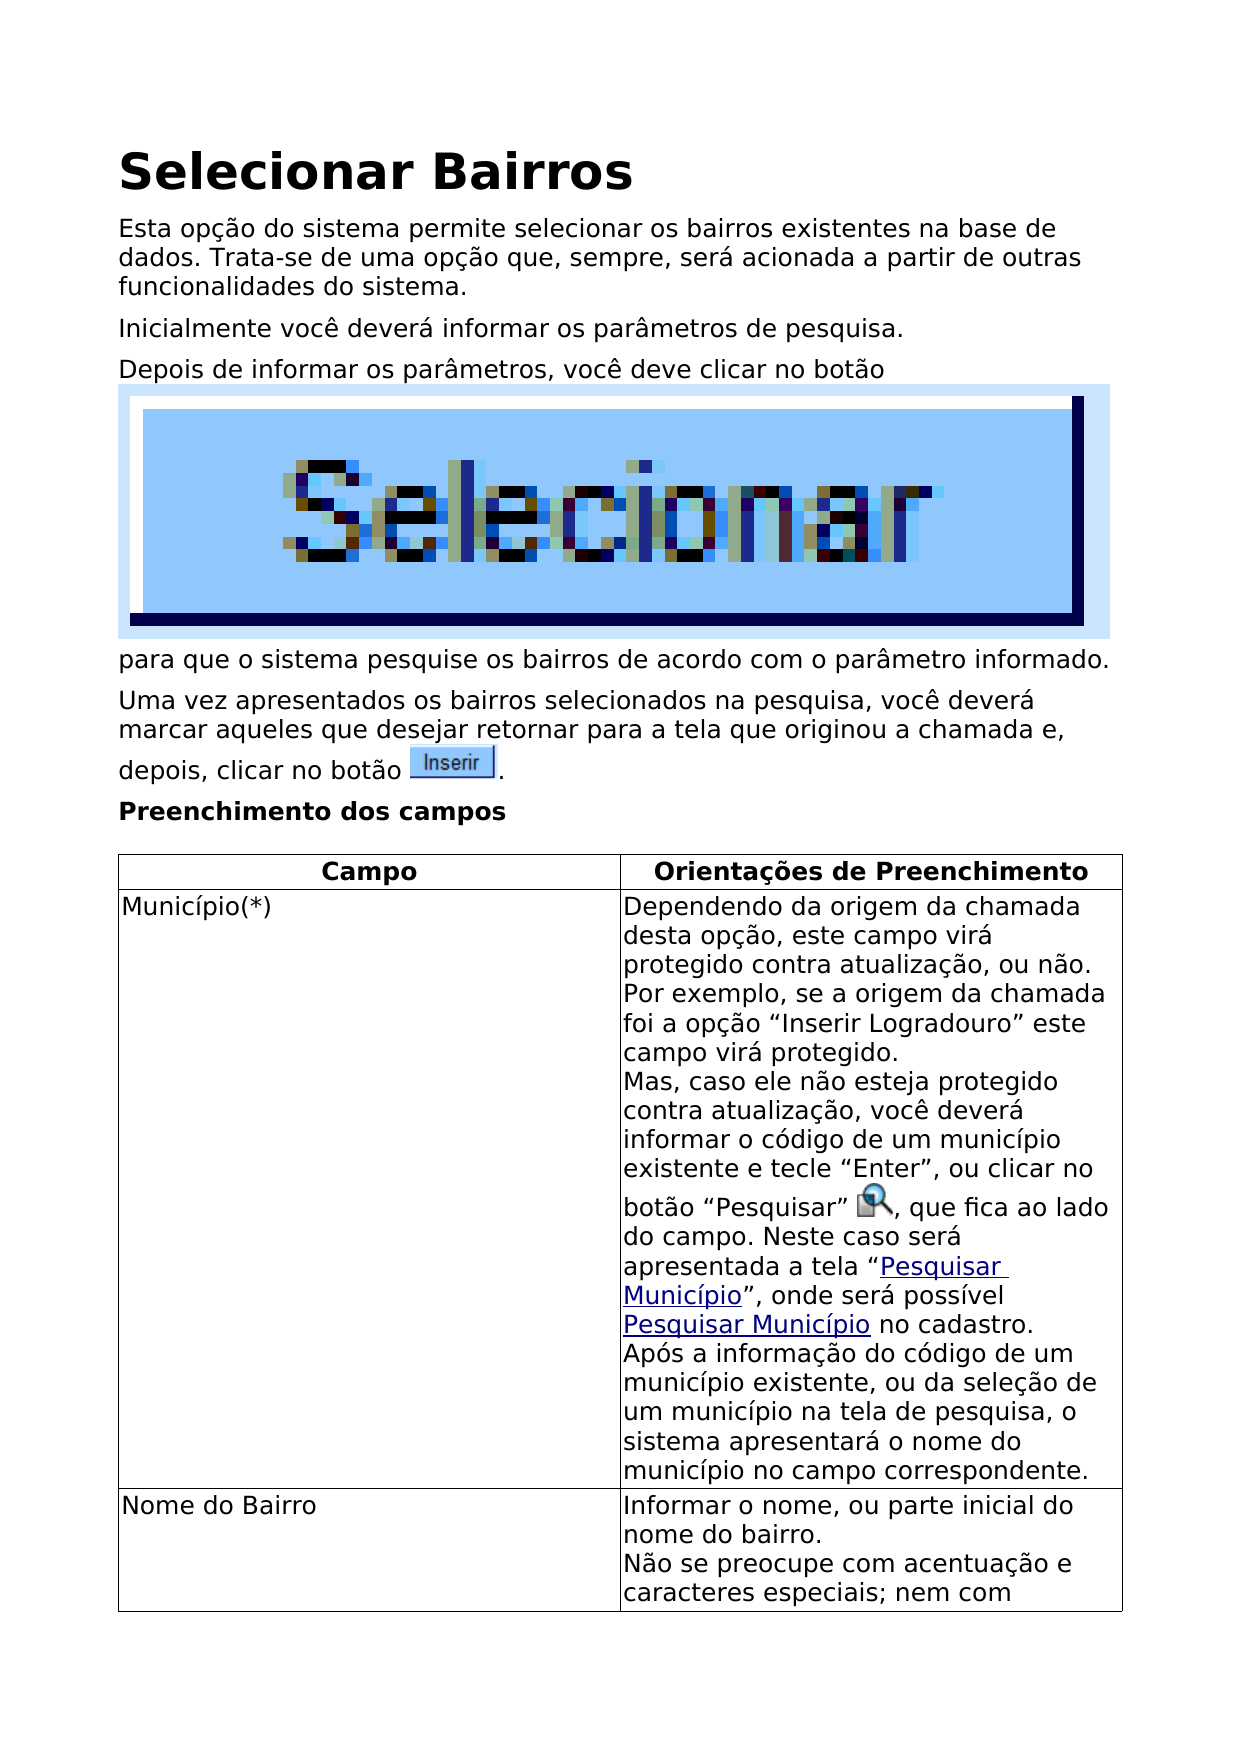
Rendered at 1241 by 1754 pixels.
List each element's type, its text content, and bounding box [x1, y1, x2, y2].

text Esta opção do sistema permite selecionar os bairros existentes na base de dados. Trata-se de uma opção que, sempre, será acionada a partir de outras funcionalidades do sistema. [118, 214, 1122, 301]
table_cell Município(*) [119, 890, 620, 1488]
picture [118, 384, 1123, 639]
table_header Orientações de Preenchimento [621, 855, 1122, 889]
picture [410, 744, 498, 780]
text Uma vez apresentados os bairros selecionados na pesquisa, você deverá marcar aqueles que desejar retornar para a tela que originou a chamada e, depois, clicar no botão . [118, 686, 1122, 785]
text para que o sistema pesquise os bairros de acordo com o parâmetro informado. [118, 639, 1122, 674]
table_cell Nome do Bairro [119, 1489, 620, 1611]
picture [857, 1183, 893, 1217]
table_header Campo [119, 855, 620, 889]
text Inicialmente você deverá informar os parâmetros de pesquisa. [118, 314, 1122, 343]
text Preenchimento dos campos [118, 798, 1122, 827]
table_cell Informar o nome, ou parte inicial do nome do bairro. Não se preocupe com acentuação e caracteres especiais; nem com [621, 1489, 1122, 1611]
subtitle Selecionar Bairros [118, 143, 1122, 201]
text Depois de informar os parâmetros, você deve clicar no botão [118, 356, 1122, 384]
table_cell Dependendo da origem da chamada desta opção, este campo virá protegido contra atualização, ou não. Por exemplo, se a origem da chamada foi a opção “Inserir Logradouro” este campo virá protegido. Mas, caso ele não esteja protegido contra atualização, você deverá informar o código de um município existente e tecle “Enter”, ou clicar no botão “Pesquisar” , que fica ao lado do campo. Neste caso será apresentada a tela “Pesquisar Município”, onde será possível Pesquisar Município no cadastro. Após a informação do código de um município existente, ou da seleção de um município na tela de pesquisa, o sistema apresentará o nome do município no campo correspondente. [621, 890, 1122, 1488]
